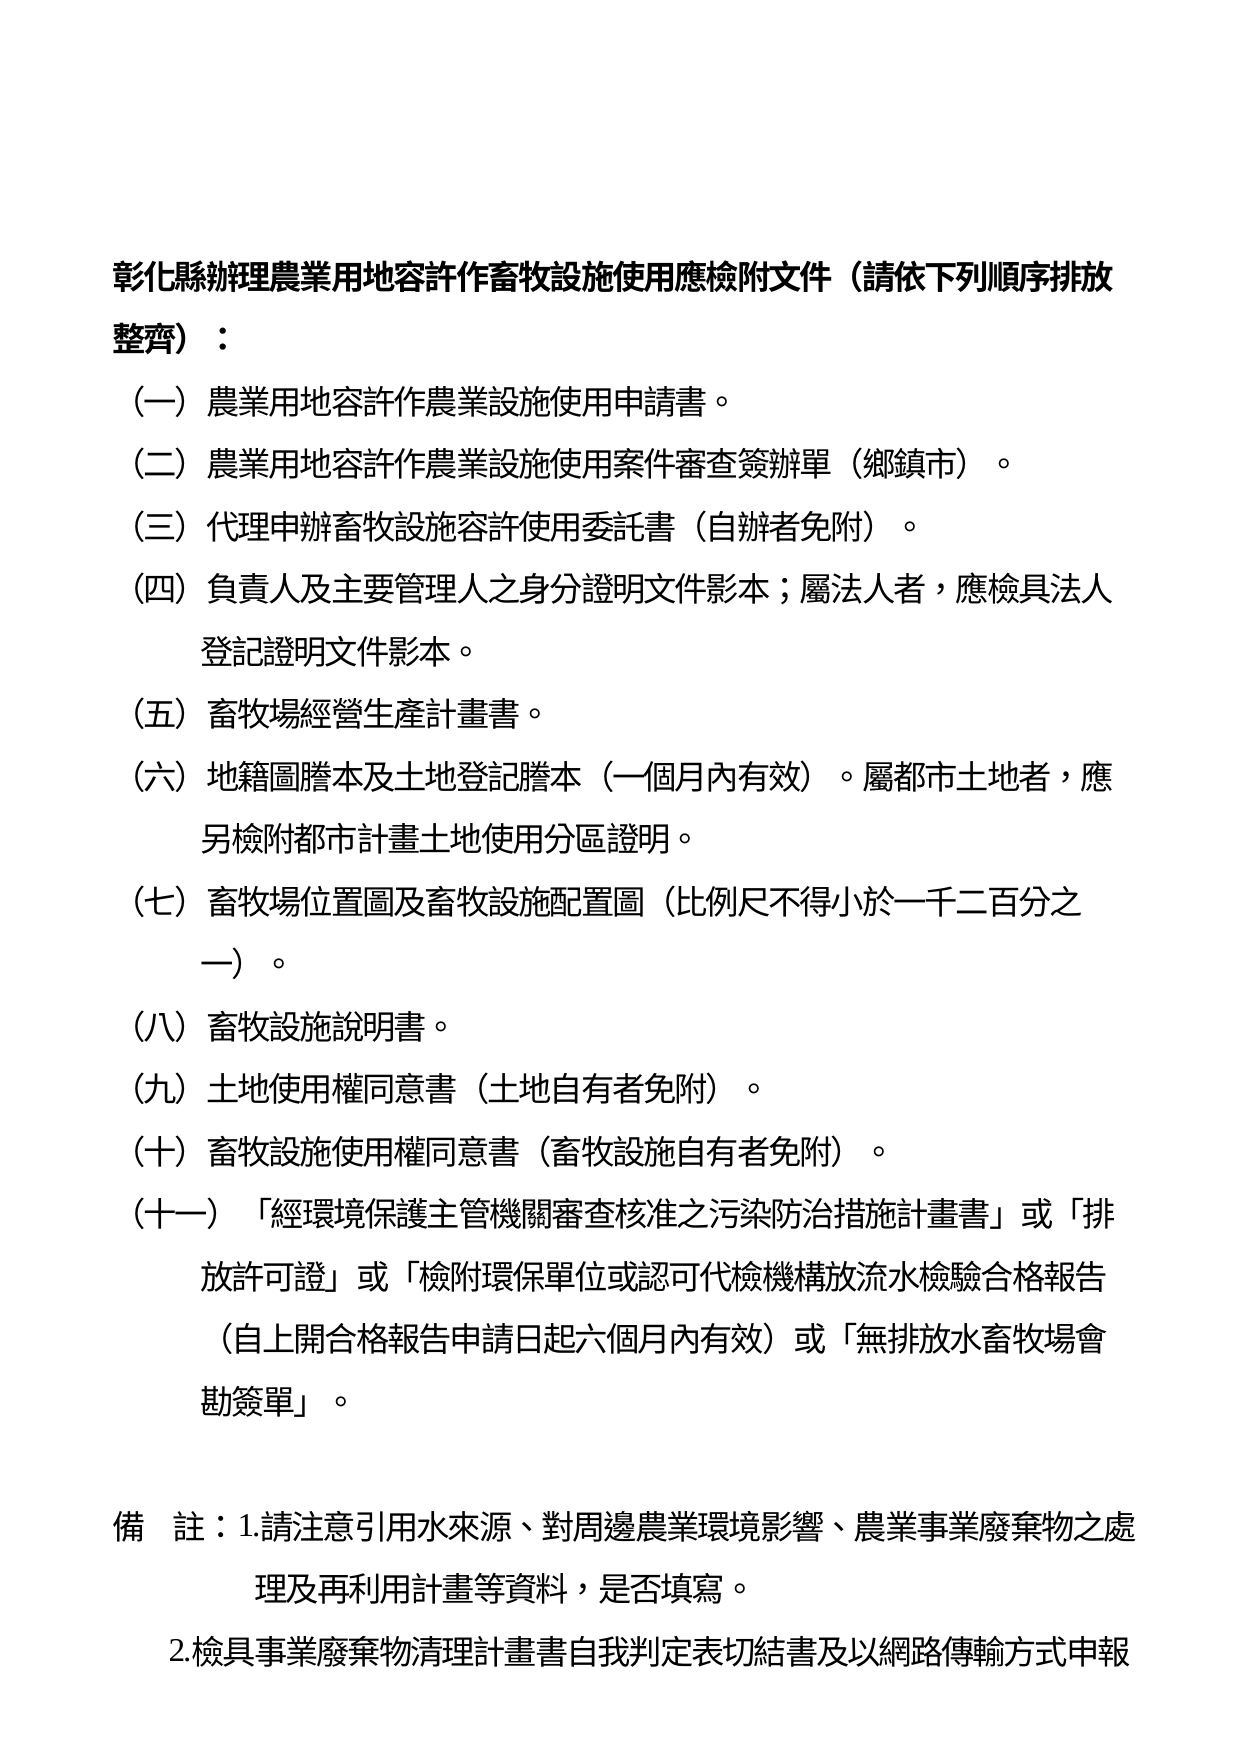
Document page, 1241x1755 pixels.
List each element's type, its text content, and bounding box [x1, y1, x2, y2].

text （二）農業用地容許作農業設施使用案件審查簽辦單（鄉鎮市）。 [112, 421, 1137, 483]
text （一）農業用地容許作農業設施使用申請書。 [112, 358, 1137, 421]
text 彰化縣辦理農業用地容許作畜牧設施使用應檢附文件（請依下列順序排放整齊）： [112, 233, 1137, 358]
text （十）畜牧設施使用權同意書（畜牧設施自有者免附）。 [112, 1108, 1137, 1171]
text （六）地籍圖謄本及土地登記謄本（一個月內有效）。屬都市土地者，應另檢附都市計畫土地使用分區證明。 [112, 733, 1137, 858]
text （八）畜牧設施說明書。 [112, 983, 1137, 1046]
text （三）代理申辦畜牧設施容許使用委託書（自辦者免附）。 [112, 483, 1137, 546]
text （九）土地使用權同意書（土地自有者免附）。 [112, 1046, 1137, 1108]
text 2.檢具事業廢棄物清理計畫書自我判定表切結書及以網路傳輸方式申報 [112, 1608, 1137, 1671]
text （五）畜牧場經營生產計畫書。 [112, 671, 1137, 733]
text （十一）「經環境保護主管機關審查核准之污染防治措施計畫書」或「排放許可證」或「檢附環保單位或認可代檢機構放流水檢驗合格報告（自上開合格報告申請日起六個月內有效）或「無排放水畜牧場會勘簽單」。 [112, 1171, 1137, 1421]
text 備 註：1.請注意引用水來源、對周邊農業環境影響、農業事業廢棄物之處理及再利用計畫等資料，是否填寫。 [112, 1483, 1137, 1608]
text （四）負責人及主要管理人之身分證明文件影本；屬法人者，應檢具法人登記證明文件影本。 [112, 546, 1137, 671]
text （七）畜牧場位置圖及畜牧設施配置圖（比例尺不得小於一千二百分之一）。 [112, 858, 1137, 983]
